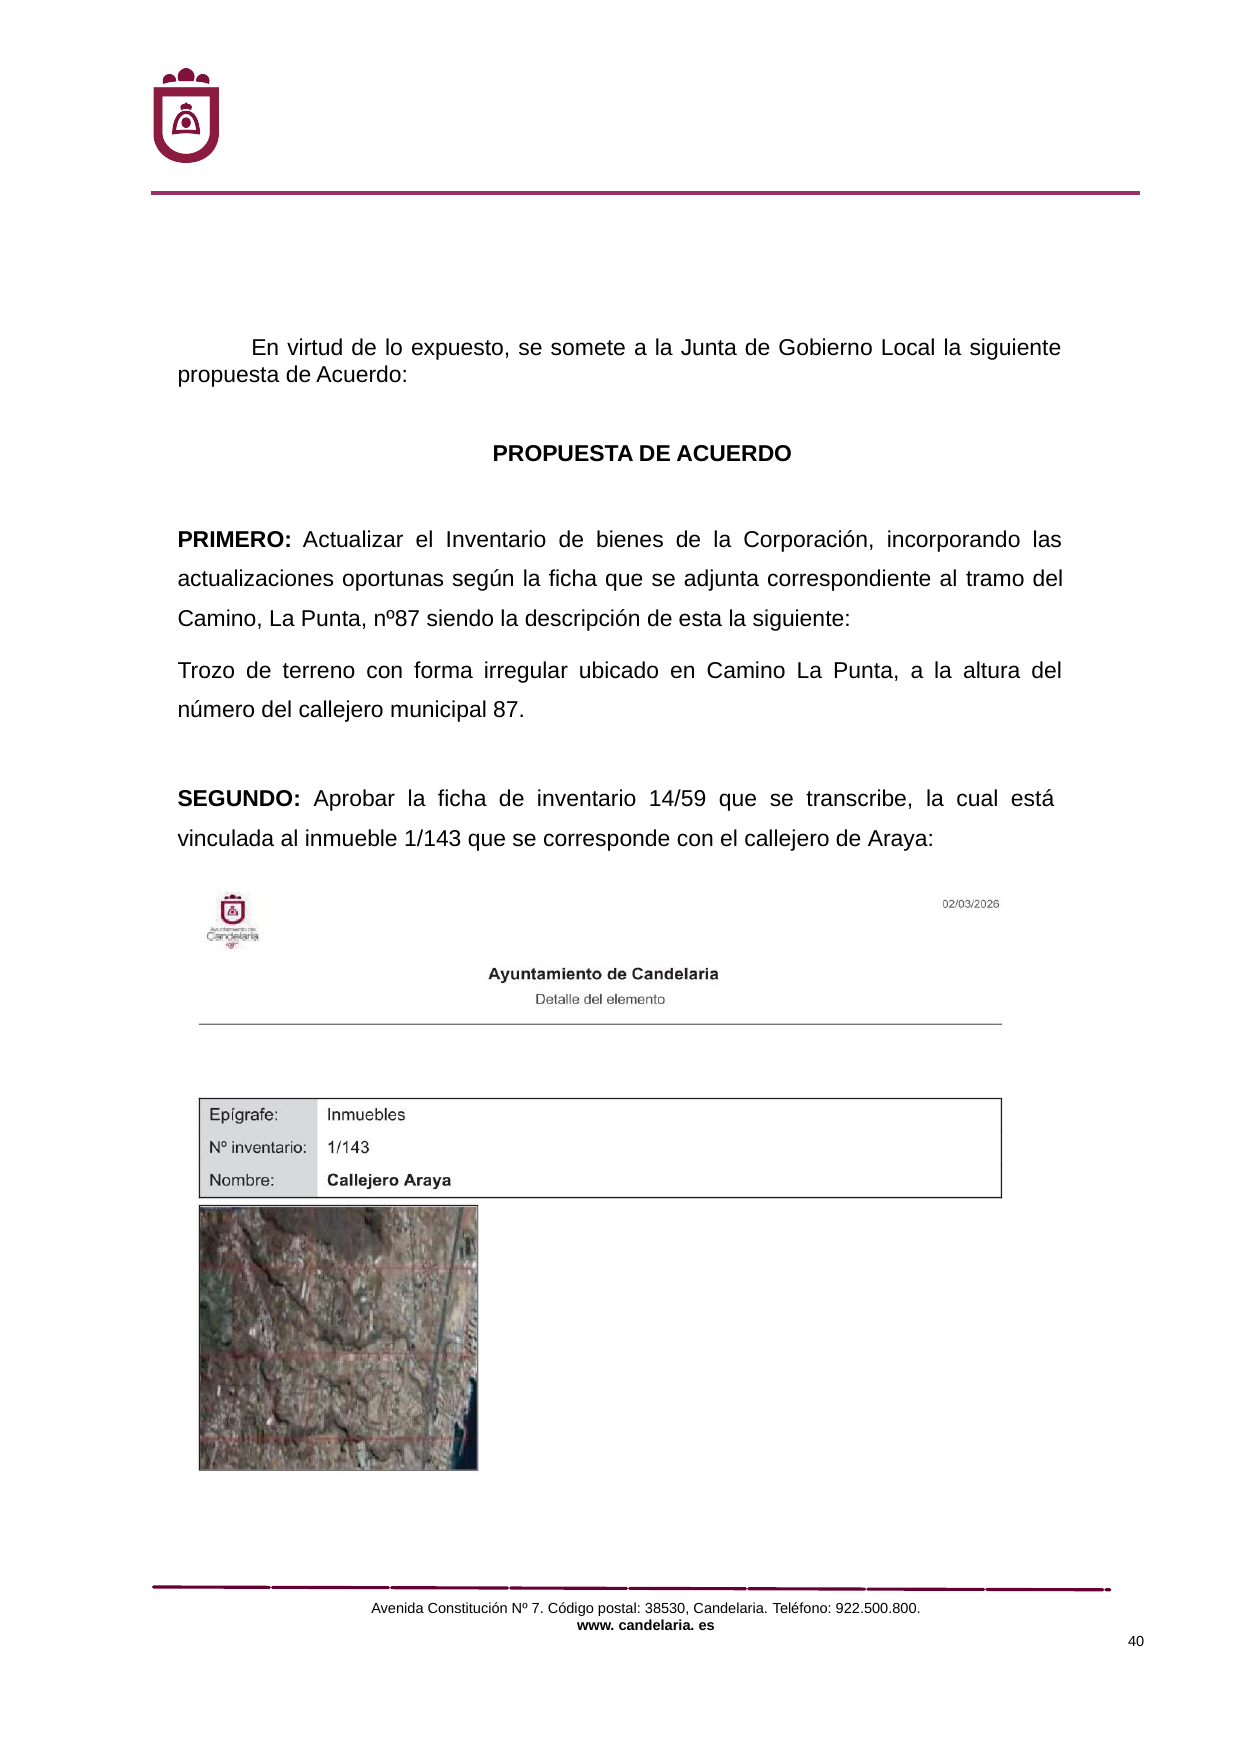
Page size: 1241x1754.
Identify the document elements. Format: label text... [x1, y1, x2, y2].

text SEGUNDO: Aprobar la ficha de inventario 14/59 que se transcribe, la cual está vinculada al inmueble 1/143 que se corresponde con el callejero de Araya: [177, 785, 1056, 851]
text Trozo de terreno con forma irregular ubicado en Camino La Punta, a la altura del número del callejero municipal 87. [177, 657, 1063, 722]
text PRIMERO: Actualizar el Inventario de bienes de la Corporación, incorporando las actualizaciones oportunas según la ficha que se adjunta correspondiente al tramo del Camino, La Punta, nº87 siendo la descripción de esta la siguiente: [177, 526, 1063, 631]
text En virtud de lo expuesto, se somete a la Junta de Gobierno Local la siguiente propuesta de Acuerdo: [177, 334, 1063, 387]
text PROPUESTA DE ACUERDO [222, 439, 1063, 466]
